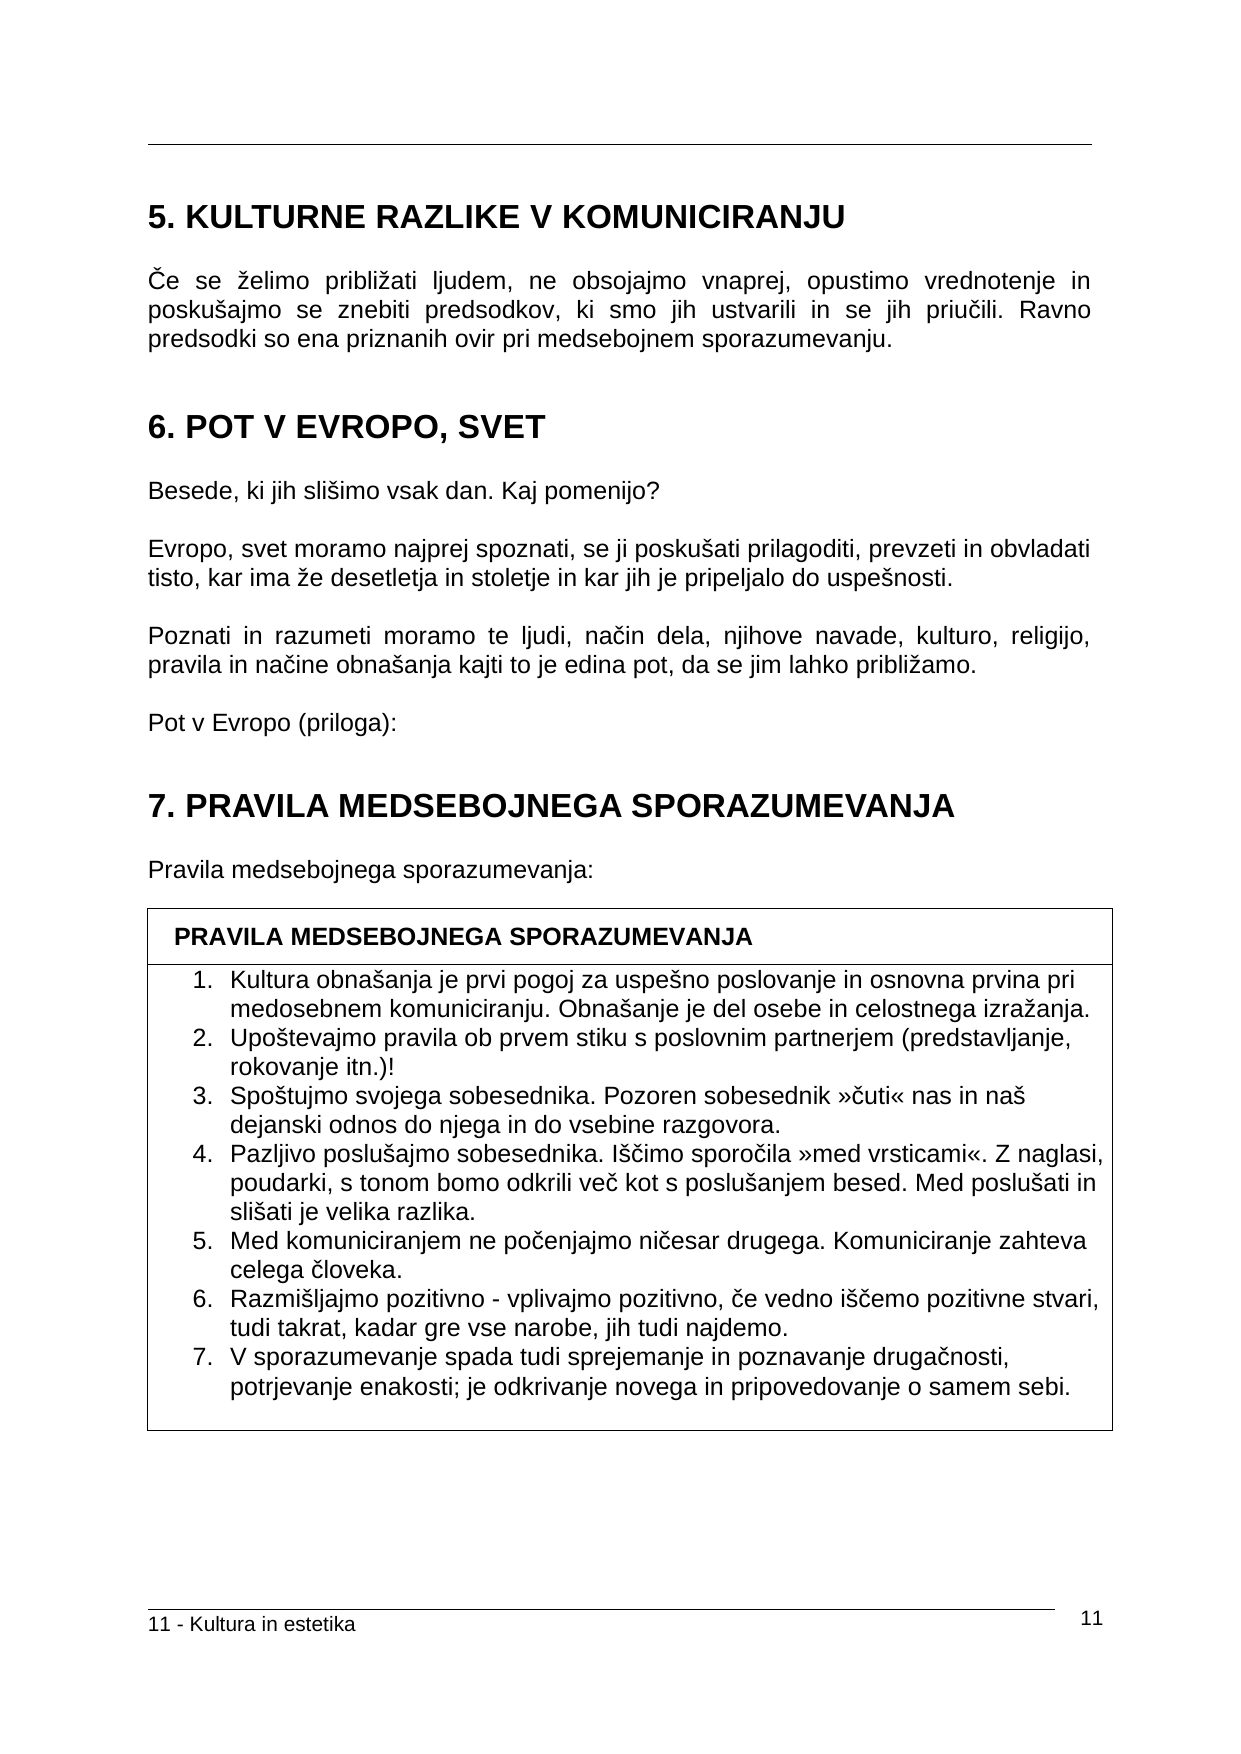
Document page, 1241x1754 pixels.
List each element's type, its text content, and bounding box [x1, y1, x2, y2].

subtitle PRAVILA MEDSEBOJNEGA SPORAZUMEVANJA [148, 786, 1092, 825]
text Evropo, svet moramo najprej spoznati, se ji poskušati prilagoditi, prevzeti in obvladati tisto, kar ima že desetletja in stoletje in kar jih je pripeljalo do uspešnosti. [148, 534, 1092, 592]
table_header PRAVILA MEDSEBOJNEGA SPORAZUMEVANJA [148, 909, 1112, 963]
text Poznati in razumeti moramo te ljudi, način dela, njihove navade, kulturo, religijo, pravila in načine obnašanja kajti to je edina pot, da se jim lahko približamo. [148, 621, 1092, 679]
table_cell Kultura obnašanja je prvi pogoj za uspešno poslovanje in osnovna prvina pri medosebnem komuniciranju. Obnašanje je del osebe in celostnega izražanja. Upoštevajmo pravila ob prvem stiku s poslovnim partnerjem (predstavljanje, rokovanje itn.)! Spoštujmo svojega sobesednika. Pozoren sobesednik »čuti« nas in naš dejanski odnos do njega in do vsebine razgovora. Pazljivo poslušajmo sobesednika. Iščimo sporočila »med vrsticami«. Z naglasi, poudarki, s tonom bomo odkrili več kot s poslušanjem besed. Med poslušati in slišati je velika razlika. Med komuniciranjem ne počenjajmo ničesar drugega. Komuniciranje zahteva celega človeka. Razmišljajmo pozitivno - vplivajmo pozitivno, če vedno iščemo pozitivne stvari, tudi takrat, kadar gre vse narobe, jih tudi najdemo. V sporazumevanje spada tudi sprejemanje in poznavanje drugačnosti, potrjevanje enakosti; je odkrivanje novega in pripovedovanje o samem sebi. [148, 965, 1112, 1429]
text Pot v Evropo (priloga): [148, 708, 1092, 737]
text Če se želimo približati ljudem, ne obsojajmo vnaprej, opustimo vrednotenje in poskušajmo se znebiti predsodkov, ki smo jih ustvarili in se jih priučili. Ravno predsodki so ena priznanih ovir pri medsebojnem sporazumevanju. [148, 266, 1092, 353]
text Pravila medsebojnega sporazumevanja: [148, 855, 1092, 884]
subtitle KULTURNE RAZLIKE V KOMUNICIRANJU [148, 197, 1092, 235]
text Besede, ki jih slišimo vsak dan. Kaj pomenijo? [148, 476, 1092, 505]
subtitle POT V EVROPO, SVET [148, 407, 1092, 445]
